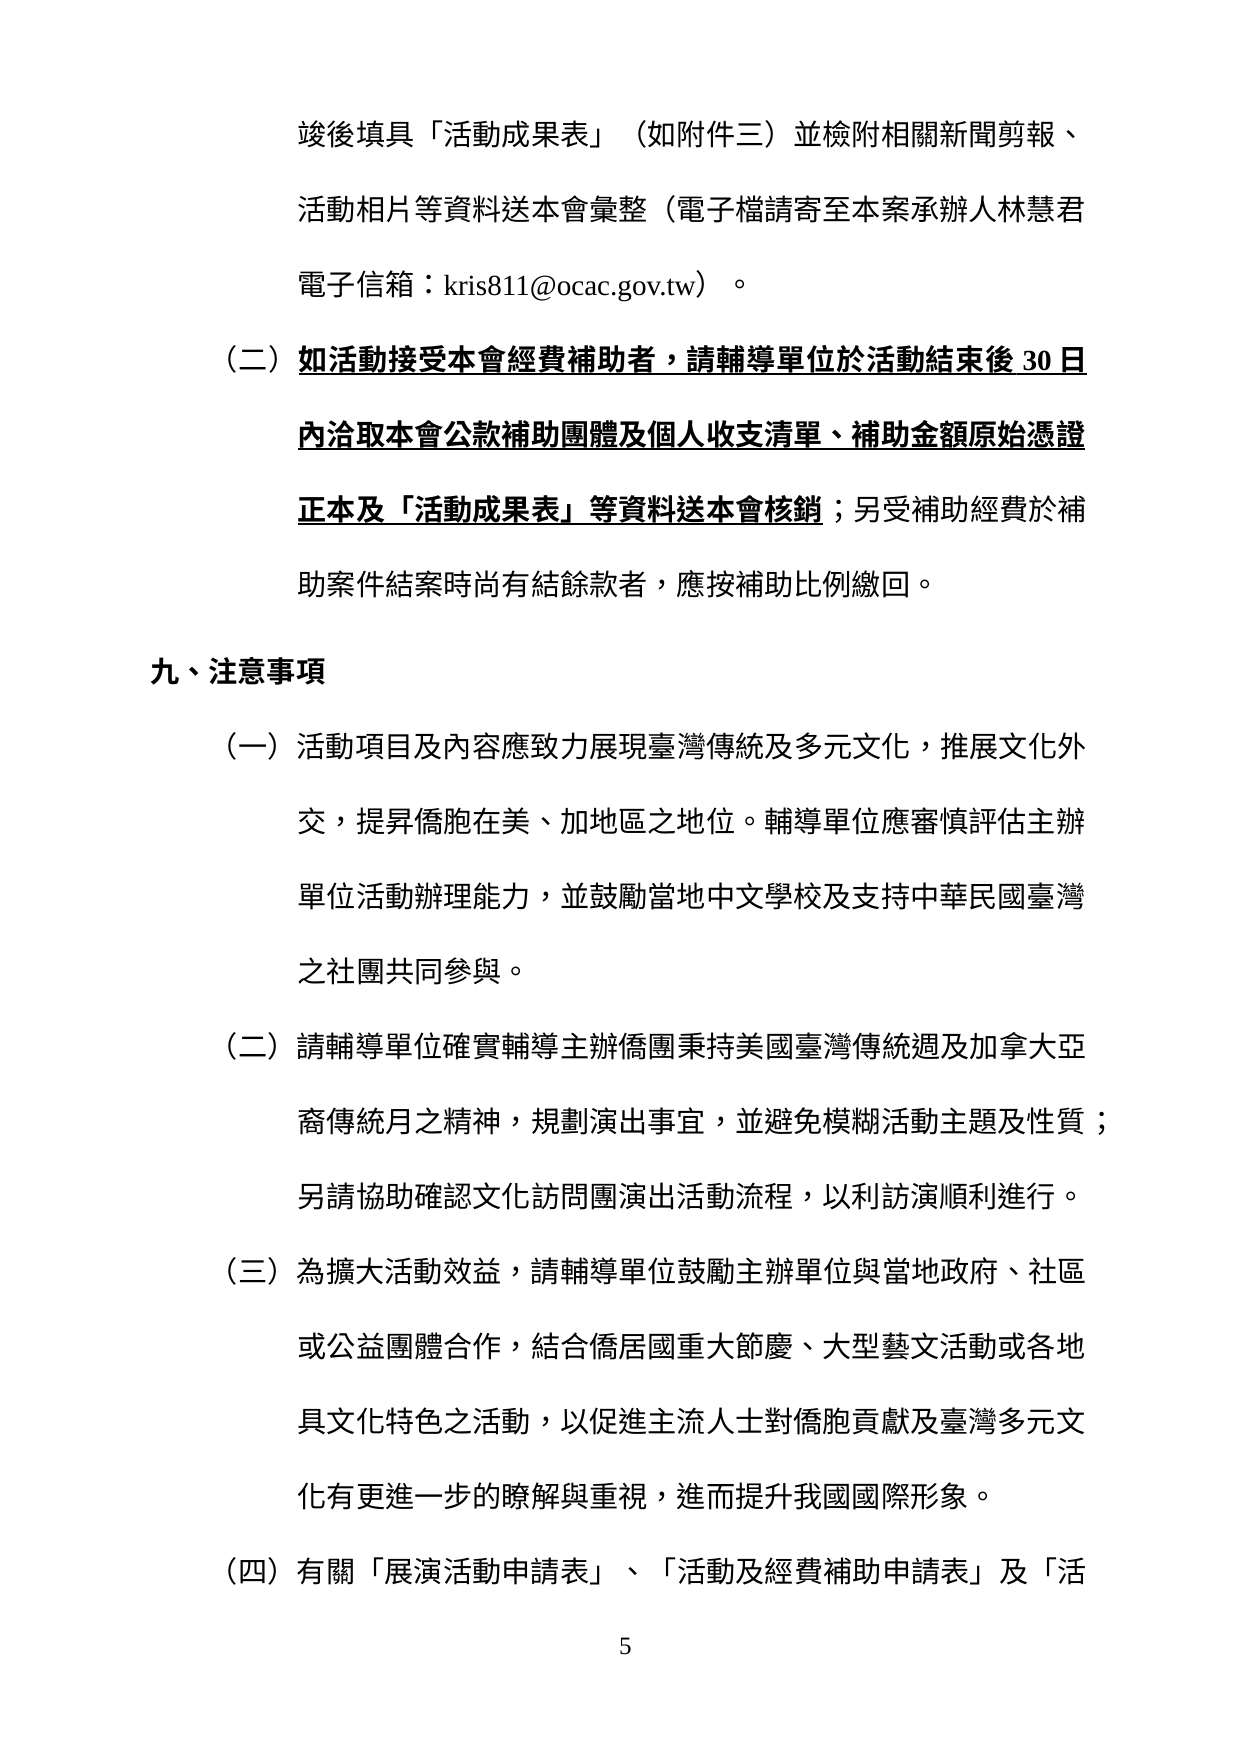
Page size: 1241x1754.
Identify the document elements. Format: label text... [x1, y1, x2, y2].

text 竣後填具「活動成果表」（如附件三）並檢附相關新聞剪報、活動相片等資料送本會彙整（電子檔請寄至本案承辦人林慧君電子信箱：kris811@ocac.gov.tw）。 [209, 89, 1087, 314]
text （二）如活動接受本會經費補助者，請輔導單位於活動結束後30日內洽取本會公款補助團體及個人收支清單、補助金額原始憑證正本及「活動成果表」等資料送本會核銷；另受補助經費於補助案件結案時尚有結餘款者，應按補助比例繳回。 [209, 314, 1087, 614]
text （二）請輔導單位確實輔導主辦僑團秉持美國臺灣傳統週及加拿大亞裔傳統月之精神，規劃演出事宜，並避免模糊活動主題及性質；另請協助確認文化訪問團演出活動流程，以利訪演順利進行。 [209, 1001, 1087, 1226]
text （四）有關「展演活動申請表」、「活動及經費補助申請表」及「活 [209, 1526, 1087, 1601]
text （一）活動項目及內容應致力展現臺灣傳統及多元文化，推展文化外交，提昇僑胞在美、加地區之地位。輔導單位應審慎評估主辦單位活動辦理能力，並鼓勵當地中文學校及支持中華民國臺灣之社團共同參與。 [209, 701, 1087, 1001]
text 九、注意事項 [150, 626, 1087, 701]
text （三）為擴大活動效益，請輔導單位鼓勵主辦單位與當地政府、社區或公益團體合作，結合僑居國重大節慶、大型藝文活動或各地具文化特色之活動，以促進主流人士對僑胞貢獻及臺灣多元文化有更進一步的瞭解與重視，進而提升我國國際形象。 [209, 1226, 1087, 1526]
